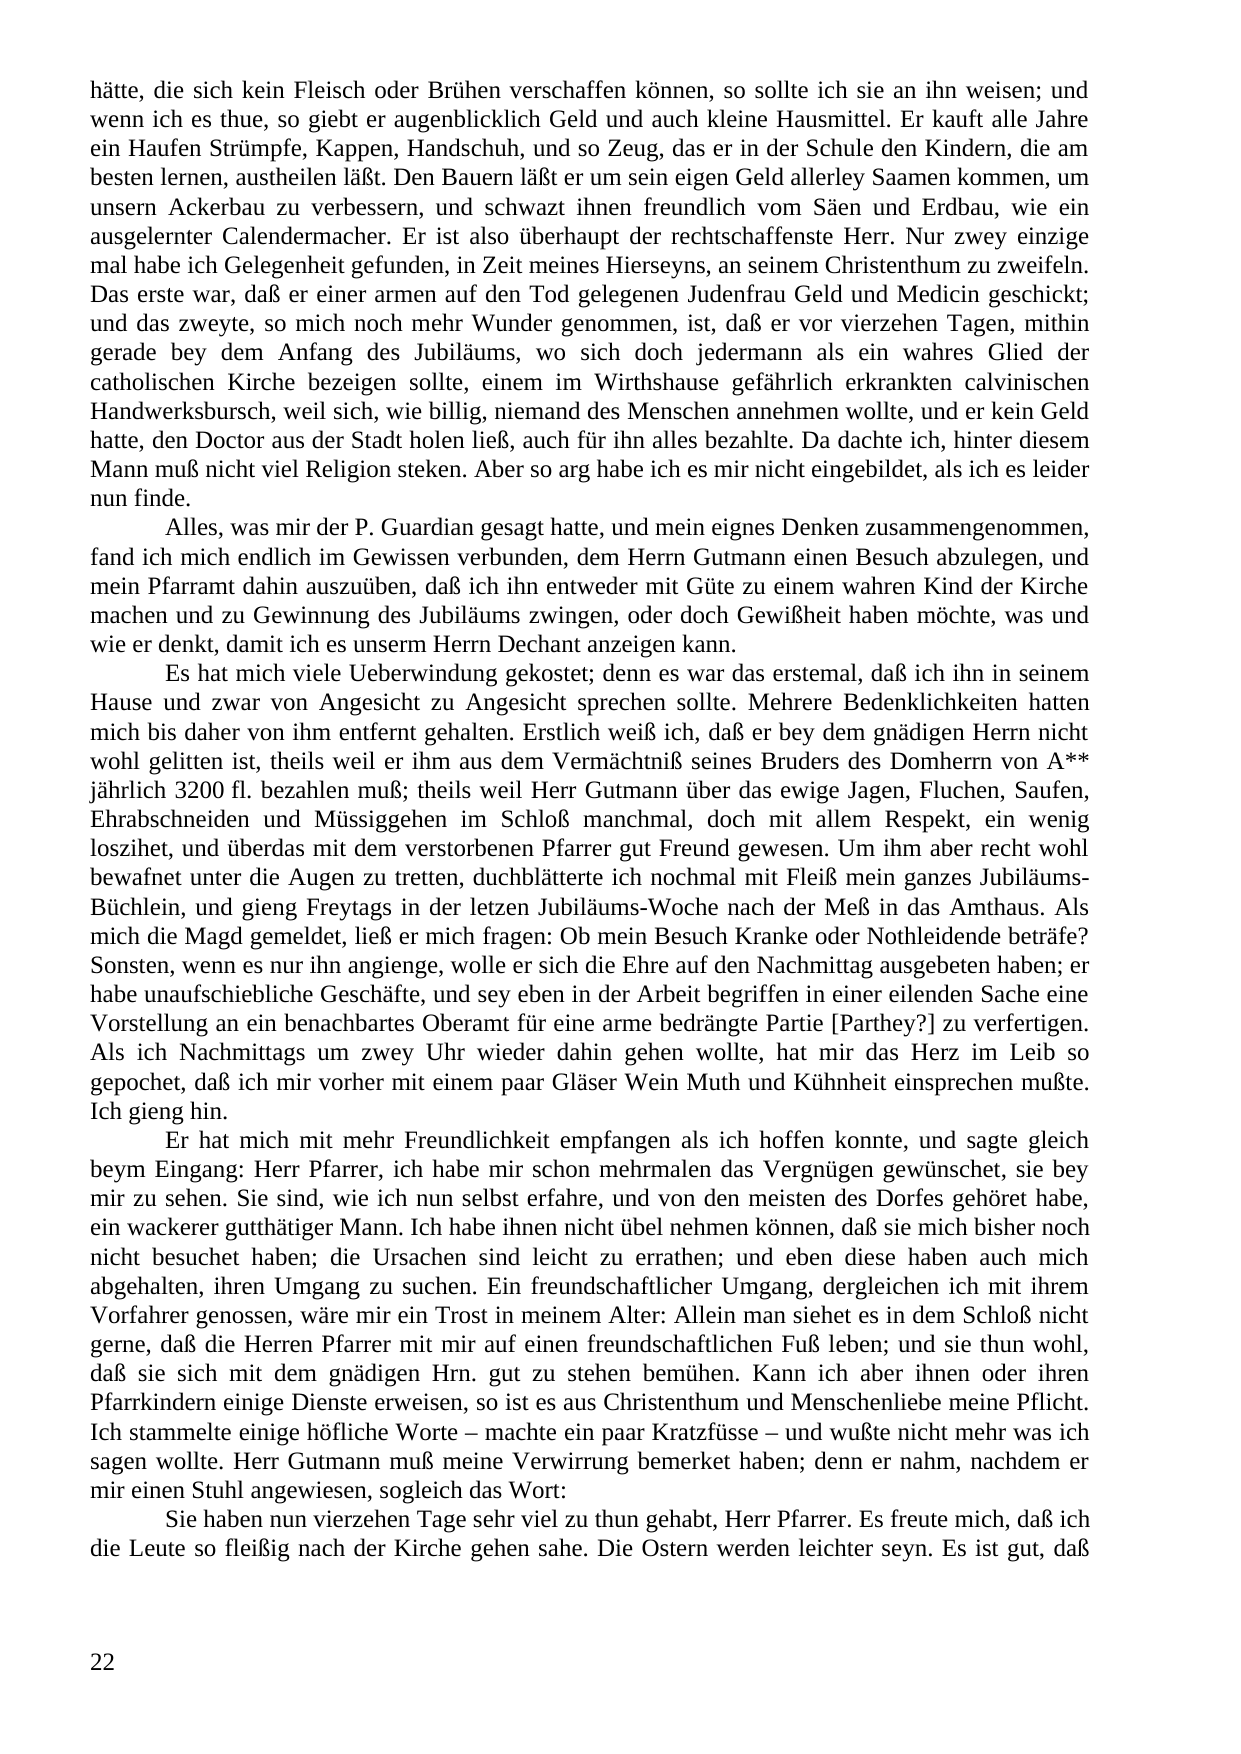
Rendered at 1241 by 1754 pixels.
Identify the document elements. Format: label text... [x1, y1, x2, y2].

text hätte, die sich kein Fleisch oder Brühen verschaffen können, so sollte ich sie an ihn weisen; und wenn ich es thue, so giebt er augenblicklich Geld und auch kleine Hausmittel. Er kauft alle Jahre ein Haufen Strümpfe, Kappen, Handschuh, und so Zeug, das er in der Schule den Kindern, die am besten lernen, austheilen läßt. Den Bauern läßt er um sein eigen Geld allerley Saamen kommen, um unsern Ackerbau zu verbessern, und schwazt ihnen freundlich vom Säen und Erdbau, wie ein ausgelernter Calendermacher. Er ist also überhaupt der rechtschaffenste Herr. Nur zwey einzige mal habe ich Gelegenheit gefunden, in Zeit meines Hierseyns, an seinem Christenthum zu zweifeln. Das erste war, daß er einer armen auf den Tod gelegenen Judenfrau Geld und Medicin geschickt; und das zweyte, so mich noch mehr Wunder genommen, ist, daß er vor vierzehen Tagen, mithin gerade bey dem Anfang des Jubiläums, wo sich doch jedermann als ein wahres Glied der catholischen Kirche bezeigen sollte, einem im Wirthshause gefährlich erkrankten calvinischen Handwerksbursch, weil sich, wie billig, niemand des Menschen annehmen wollte, und er kein Geld hatte, den Doctor aus der Stadt holen ließ, auch für ihn alles bezahlte. Da dachte ich, hinter diesem Mann muß nicht viel Religion steken. Aber so arg habe ich es mir nicht eingebildet, als ich es leider nun finde. [90, 75, 1091, 512]
text Sie haben nun vierzehen Tage sehr viel zu thun gehabt, Herr Pfarrer. Es freute mich, daß ich die Leute so fleißig nach der Kirche gehen sahe. Die Ostern werden leichter seyn. Es ist gut, daß [90, 1504, 1091, 1562]
text Es hat mich viele Ueberwindung gekostet; denn es war das erstemal, daß ich ihn in seinem Hause und zwar von Angesicht zu Angesicht sprechen sollte. Mehrere Bedenklichkeiten hatten mich bis daher von ihm entfernt gehalten. Erstlich weiß ich, daß er bey dem gnädigen Herrn nicht wohl gelitten ist, theils weil er ihm aus dem Vermächtniß seines Bruders des Domherrn von A** jährlich 3200 fl. bezahlen muß; theils weil Herr Gutmann über das ewige Jagen, Fluchen, Saufen, Ehrabschneiden und Müssiggehen im Schloß manchmal, doch mit allem Respekt, ein wenig loszihet, und überdas mit dem verstorbenen Pfarrer gut Freund gewesen. Um ihm aber recht wohl bewafnet unter die Augen zu tretten, duchblätterte ich nochmal mit Fleiß mein ganzes Jubiläums-Büchlein, und gieng Freytags in der letzen Jubiläums-Woche nach der Meß in das Amthaus. Als mich die Magd gemeldet, ließ er mich fragen: Ob mein Besuch Kranke oder Nothleidende beträfe? Sonsten, wenn es nur ihn angienge, wolle er sich die Ehre auf den Nachmittag ausgebeten haben; er habe unaufschiebliche Geschäfte, und sey eben in der Arbeit begriffen in einer eilenden Sache eine Vorstellung an ein benachbartes Oberamt für eine arme bedrängte Partie [Parthey?] zu verfertigen. Als ich Nachmittags um zwey Uhr wieder dahin gehen wollte, hat mir das Herz im Leib so gepochet, daß ich mir vorher mit einem paar Gläser Wein Muth und Kühnheit einsprechen mußte. Ich gieng hin. [90, 658, 1091, 1124]
text Er hat mich mit mehr Freundlichkeit empfangen als ich hoffen konnte, und sagte gleich beym Eingang: Herr Pfarrer, ich habe mir schon mehrmalen das Vergnügen gewünschet, sie bey mir zu sehen. Sie sind, wie ich nun selbst erfahre, und von den meisten des Dorfes gehöret habe, ein wackerer gutthätiger Mann. Ich habe ihnen nicht übel nehmen können, daß sie mich bisher noch nicht besuchet haben; die Ursachen sind leicht zu errathen; und eben diese haben auch mich abgehalten, ihren Umgang zu suchen. Ein freundschaftlicher Umgang, dergleichen ich mit ihrem Vorfahrer genossen, wäre mir ein Trost in meinem Alter: Allein man siehet es in dem Schloß nicht gerne, daß die Herren Pfarrer mit mir auf einen freundschaftlichen Fuß leben; und sie thun wohl, daß sie sich mit dem gnädigen Hrn. gut zu stehen bemühen. Kann ich aber ihnen oder ihren Pfarrkindern einige Dienste erweisen, so ist es aus Christenthum und Menschenliebe meine Pflicht. Ich stammelte einige höfliche Worte – machte ein paar Kratzfüsse – und wußte nicht mehr was ich sagen wollte. Herr Gutmann muß meine Verwirrung bemerket haben; denn er nahm, nachdem er mir einen Stuhl angewiesen, sogleich das Wort: [90, 1124, 1091, 1504]
text Alles, was mir der P. Guardian gesagt hatte, und mein eignes Denken zusammengenommen, fand ich mich endlich im Gewissen verbunden, dem Herrn Gutmann einen Besuch abzulegen, und mein Pfarramt dahin auszuüben, daß ich ihn entweder mit Güte zu einem wahren Kind der Kirche machen und zu Gewinnung des Jubiläums zwingen, oder doch Gewißheit haben möchte, was und wie er denkt, damit ich es unserm Herrn Dechant anzeigen kann. [90, 512, 1091, 658]
